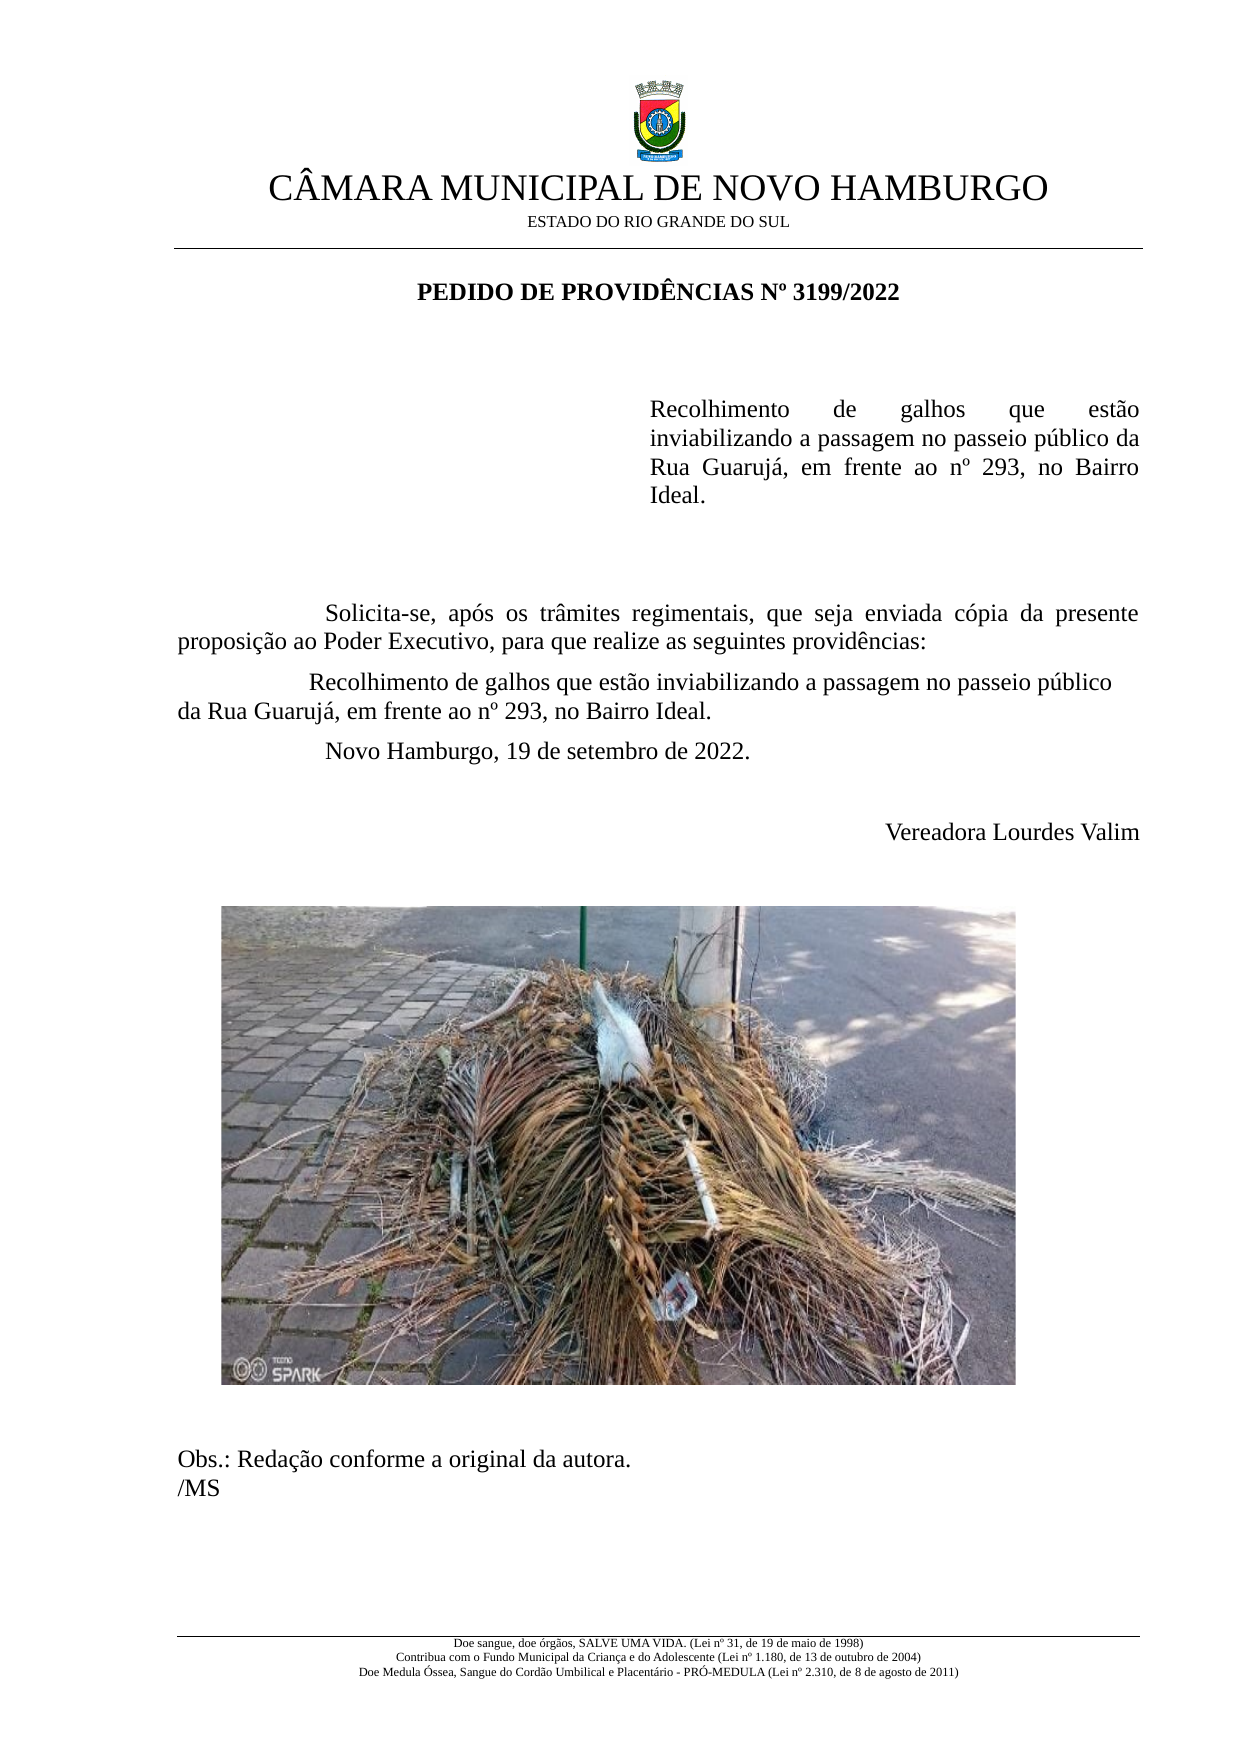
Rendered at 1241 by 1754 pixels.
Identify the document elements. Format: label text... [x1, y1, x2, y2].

text /MS [177, 1473, 1140, 1502]
text Vereadora Lourdes Valim [177, 817, 1140, 846]
text Solicita-se, após os trâmites regimentais, que seja enviada cópia da presente proposição ao Poder Executivo, para que realize as seguintes providências: [177, 598, 1140, 655]
text PEDIDO DE PROVIDÊNCIAS Nº 3199/2022 [177, 277, 1140, 306]
picture [221, 906, 1016, 1385]
picture [629, 75, 688, 166]
text Recolhimento de galhos que estão inviabilizando a passagem no passeio público da Rua Guarujá, em frente ao nº 293, no Bairro Ideal. [649, 394, 1140, 509]
text Obs.: Redação conforme a original da autora. [177, 1444, 1140, 1473]
text Recolhimento de galhos que estão inviabilizando a passagem no passeio público da Rua Guarujá, em frente ao nº 293, no Bairro Ideal. [177, 667, 1140, 724]
text Novo Hamburgo, 19 de setembro de 2022. [177, 736, 1140, 765]
